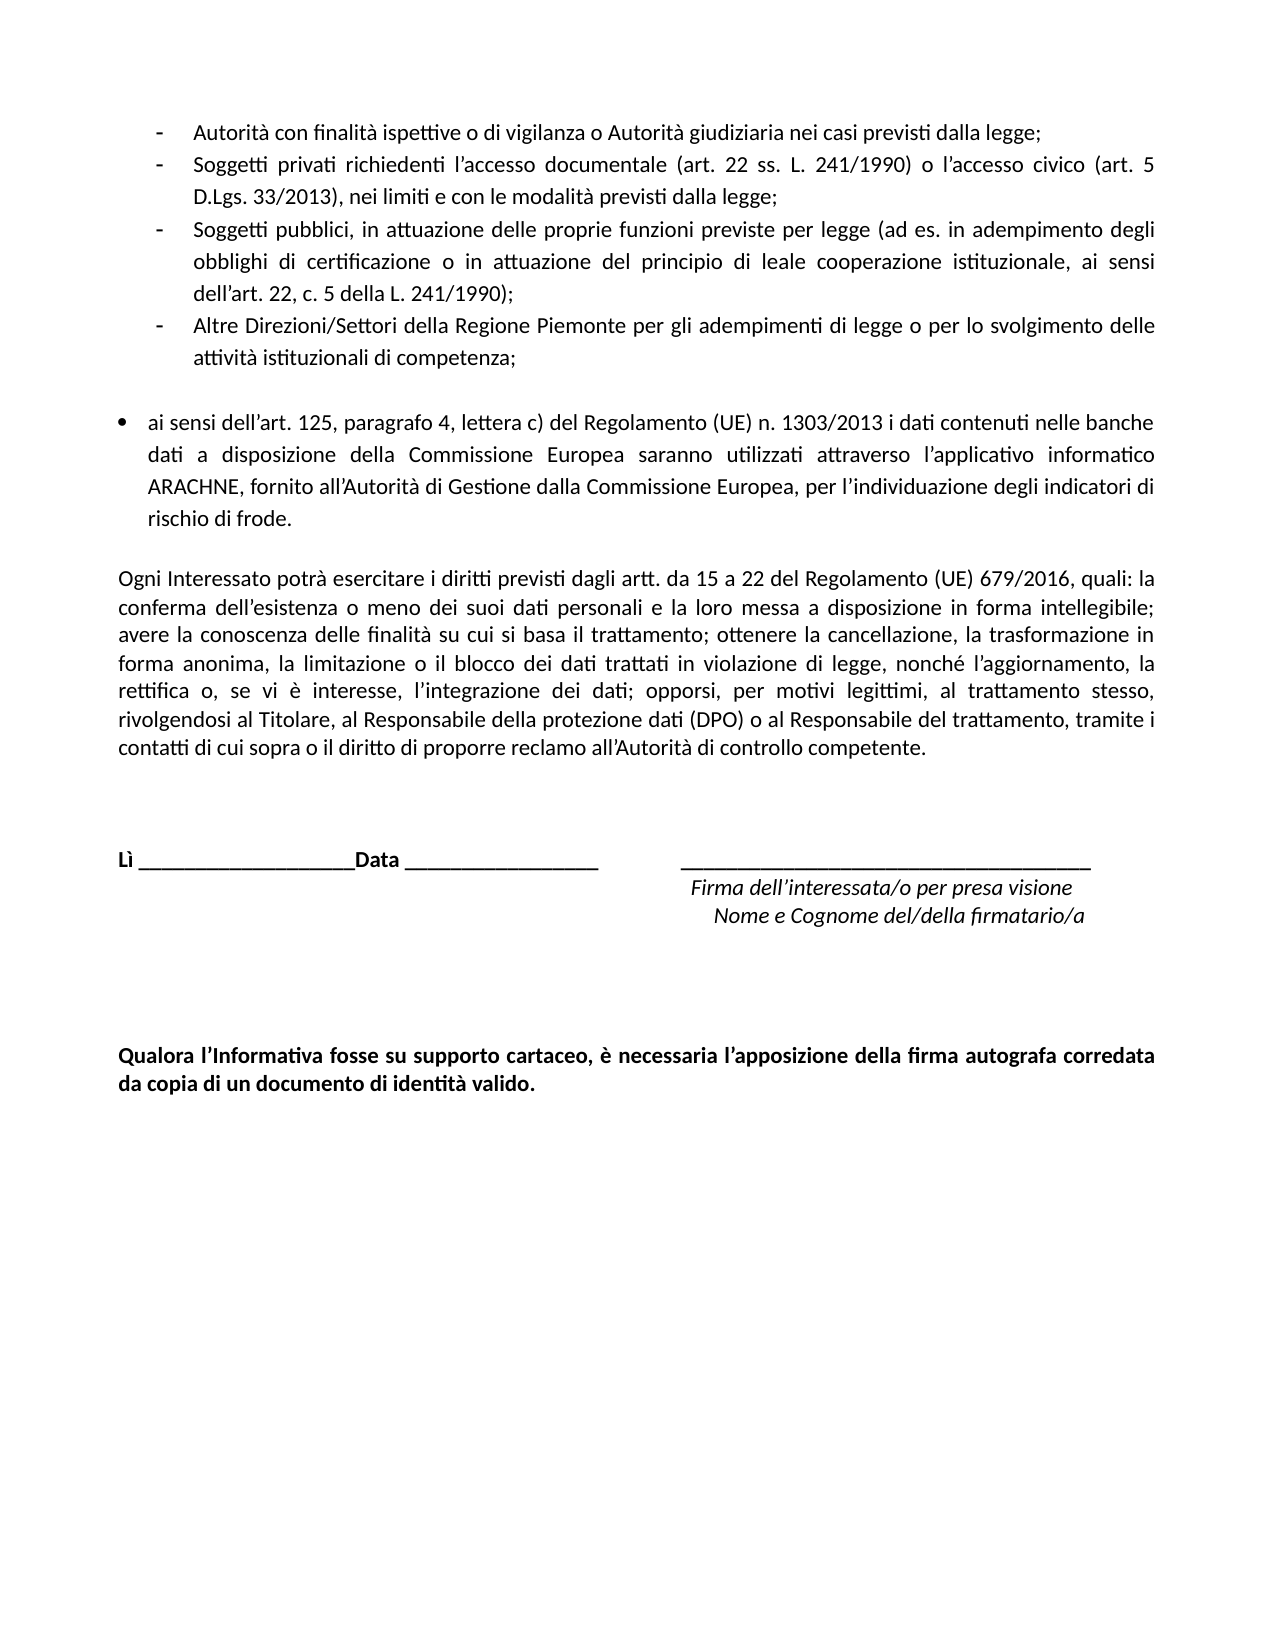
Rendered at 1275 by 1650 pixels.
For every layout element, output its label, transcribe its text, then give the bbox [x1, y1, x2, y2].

text Ogni Interessato potrà esercitare i diritti previsti dagli artt. da 15 a 22 del Regolamento (UE) 679/2016, quali: la conferma dell’esistenza o meno dei suoi dati personali e la loro messa a disposizione in forma intellegibile; avere la conoscenza delle finalità su cui si basa il trattamento; ottenere la cancellazione, la trasformazione in forma anonima, la limitazione o il blocco dei dati trattati in violazione di legge, nonché l’aggiornamento, la rettifica o, se vi è interesse, l’integrazione dei dati; opporsi, per motivi legittimi, al trattamento stesso, rivolgendosi al Titolare, al Responsabile della protezione dati (DPO) o al Responsabile del trattamento, tramite i contatti di cui sopra o il diritto di proporre reclamo all’Autorità di controllo competente. [118, 564, 1157, 761]
text Nome e Cognome del/della firmatario/a [650, 901, 1157, 929]
list ai sensi dell’art. 125, paragrafo 4, lettera c) del Regolamento (UE) n. 1303/2013 i dati contenuti nelle banche dati a disposizione della Commissione Europea saranno utilizzati attraverso l’applicativo informatico ARACHNE, fornito all’Autorità di Gestione dalla Commissione Europea, per l’individuazione degli indicatori di rischio di frode. [118, 408, 1157, 532]
list Soggetti privati richiedenti l’accesso documentale (art. 22 ss. L. 241/1990) o l’accesso civico (art. 5 D.Lgs. 33/2013), nei limiti e con le modalità previsti dalla legge; [156, 150, 1157, 211]
list Autorità con finalità ispettive o di vigilanza o Autorità giudiziaria nei casi previsti dalla legge; [156, 118, 1157, 146]
text Qualora l’Informativa fosse su supporto cartaceo, è necessaria l’apposizione della firma autografa corredata da copia di un documento di identità valido. [118, 1041, 1157, 1097]
list Soggetti pubblici, in attuazione delle proprie funzioni previste per legge (ad es. in adempimento degli obblighi di certificazione o in attuazione del principio di leale cooperazione istituzionale, ai sensi dell’art. 22, c. 5 della L. 241/1990); [156, 215, 1157, 307]
text Firma dell’interessata/o per presa visione [192, 873, 1157, 901]
text Lì ___________________Data _________________ ____________________________________ [118, 845, 1157, 873]
list Altre Direzioni/Settori della Regione Piemonte per gli adempimenti di legge o per lo svolgimento delle attività istituzionali di competenza; [156, 311, 1157, 371]
